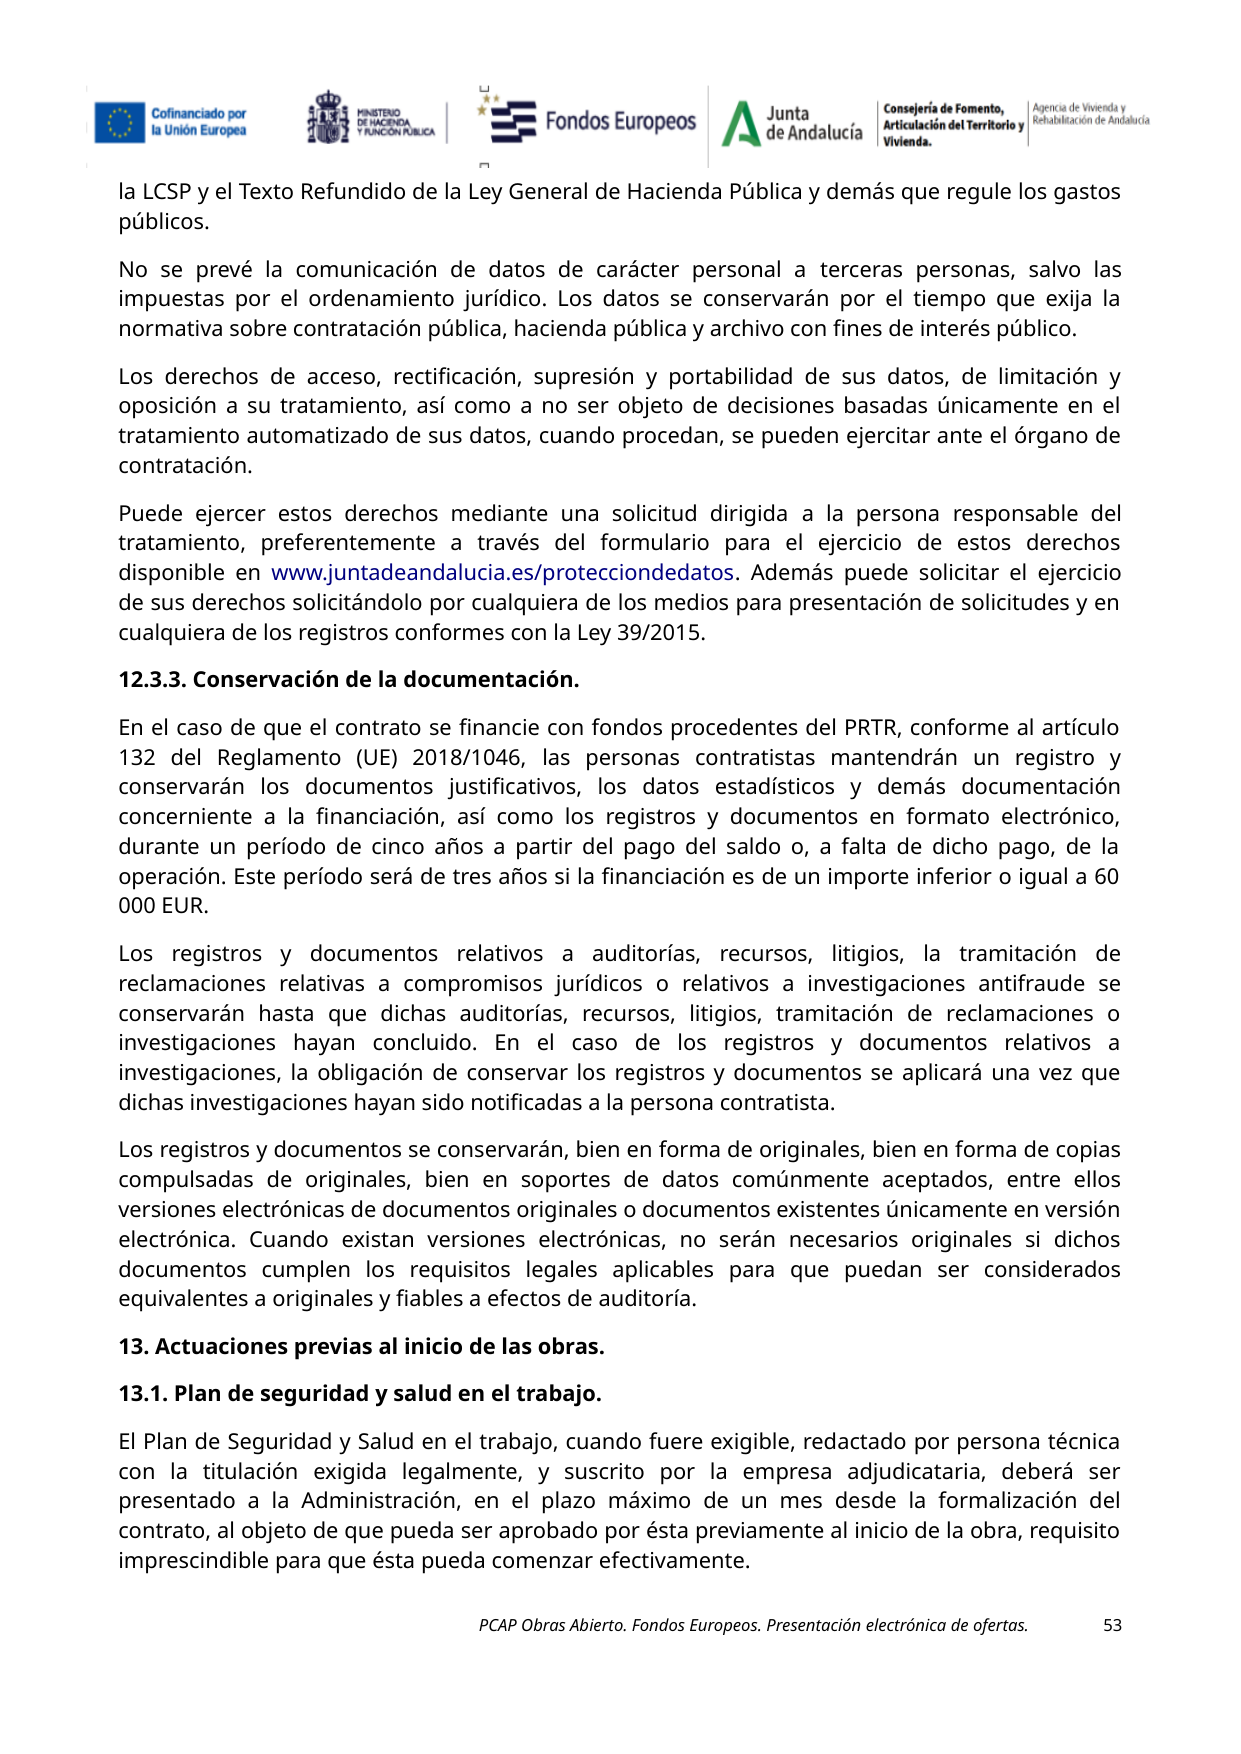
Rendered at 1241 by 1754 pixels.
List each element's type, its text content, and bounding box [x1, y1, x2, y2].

text En el caso de que el contrato se financie con fondos procedentes del PRTR, conforme al artículo 132 del Reglamento (UE) 2018/1046, las personas contratistas mantendrán un registro y conservarán los documentos justificativos, los datos estadísticos y demás documentación concerniente a la financiación, así como los registros y documentos en formato electrónico, durante un período de cinco años a partir del pago del saldo o, a falta de dicho pago, de la operación. Este período será de tres años si la financiación es de un importe inferior o igual a 60 000 EUR. [118, 712, 1122, 920]
text la LCSP y el Texto Refundido de la Ley General de Hacienda Pública y demás que regule los gastos públicos. [118, 176, 1122, 236]
text No se prevé la comunicación de datos de carácter personal a terceras personas, salvo las impuestas por el ordenamiento jurídico. Los datos se conservarán por el tiempo que exija la normativa sobre contratación pública, hacienda pública y archivo con fines de interés público. [118, 254, 1122, 343]
picture [86, 81, 1164, 168]
text Los registros y documentos se conservarán, bien en forma de originales, bien en forma de copias compulsadas de originales, bien en soportes de datos comúnmente aceptados, entre ellos versiones electrónicas de documentos originales o documentos existentes únicamente en versión electrónica. Cuando existan versiones electrónicas, no serán necesarios originales si dichos documentos cumplen los requisitos legales aplicables para que puedan ser considerados equivalentes a originales y fiables a efectos de auditoría. [118, 1134, 1122, 1313]
text Los registros y documentos relativos a auditorías, recursos, litigios, la tramitación de reclamaciones relativas a compromisos jurídicos o relativos a investigaciones antifraude se conservarán hasta que dichas auditorías, recursos, litigios, tramitación de reclamaciones o investigaciones hayan concluido. En el caso de los registros y documentos relativos a investigaciones, la obligación de conservar los registros y documentos se aplicará una vez que dichas investigaciones hayan sido notificadas a la persona contratista. [118, 938, 1122, 1117]
subtitle 13. Actuaciones previas al inicio de las obras. [118, 1331, 1122, 1361]
text Los derechos de acceso, rectificación, supresión y portabilidad de sus datos, de limitación y oposición a su tratamiento, así como a no ser objeto de decisiones basadas únicamente en el tratamiento automatizado de sus datos, cuando procedan, se pueden ejercitar ante el órgano de contratación. [118, 361, 1122, 480]
text Puede ejercer estos derechos mediante una solicitud dirigida a la persona responsable del tratamiento, preferentemente a través del formulario para el ejercicio de estos derechos disponible en www.juntadeandalucia.es/protecciondedatos. Además puede solicitar el ejercicio de sus derechos solicitándolo por cualquiera de los medios para presentación de solicitudes y en cualquiera de los registros conformes con la Ley 39/2015. [118, 498, 1122, 647]
text El Plan de Seguridad y Salud en el trabajo, cuando fuere exigible, redactado por persona técnica con la titulación exigida legalmente, y suscrito por la empresa adjudicataria, deberá ser presentado a la Administración, en el plazo máximo de un mes desde la formalización del contrato, al objeto de que pueda ser aprobado por ésta previamente al inicio de la obra, requisito imprescindible para que ésta pueda comenzar efectivamente. [118, 1426, 1122, 1575]
subtitle 12.3.3. Conservación de la documentación. [118, 664, 1122, 694]
subtitle 13.1. Plan de seguridad y salud en el trabajo. [118, 1378, 1122, 1408]
